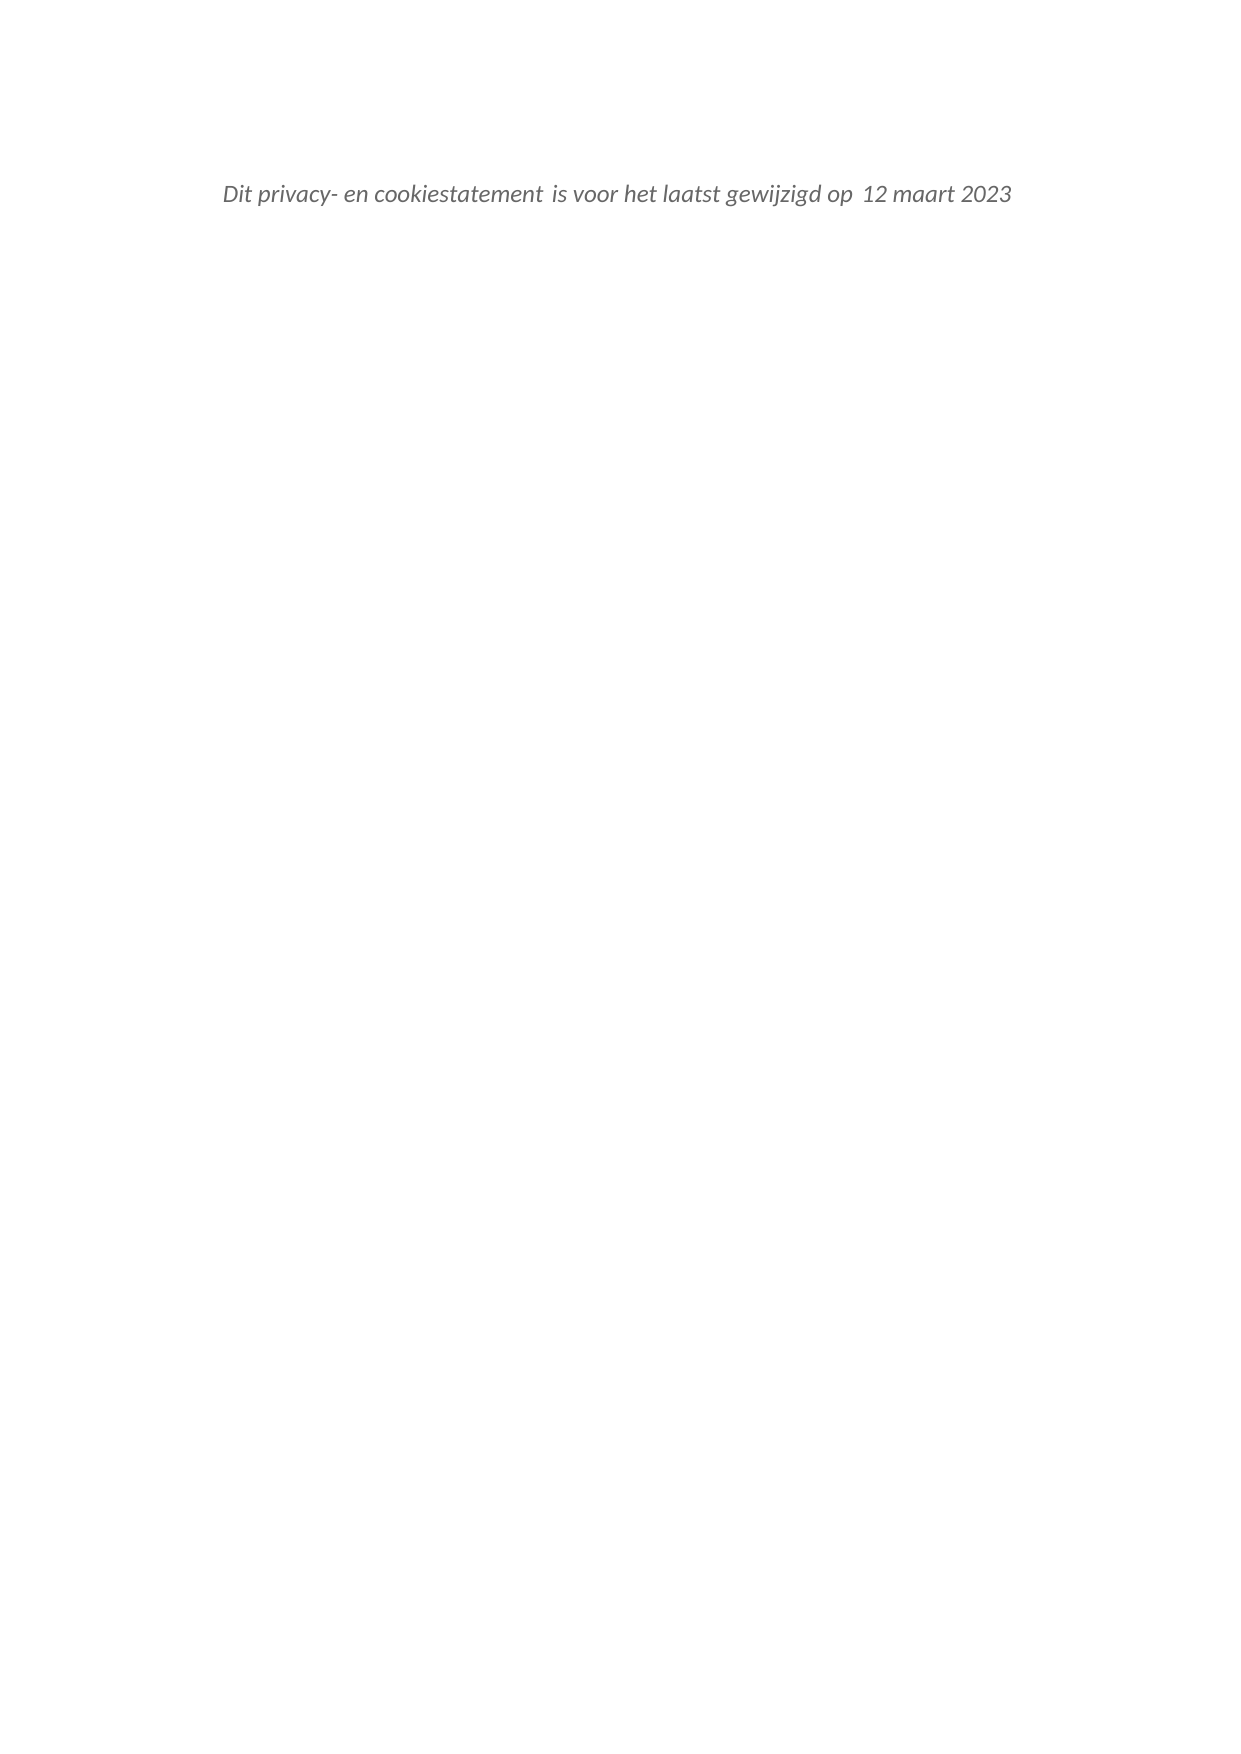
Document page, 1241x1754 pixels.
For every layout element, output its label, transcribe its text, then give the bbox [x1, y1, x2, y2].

text Dit privacy- en cookiestatement is voor het laatst gewijzigd op 12 maart 2023 [223, 178, 1093, 209]
